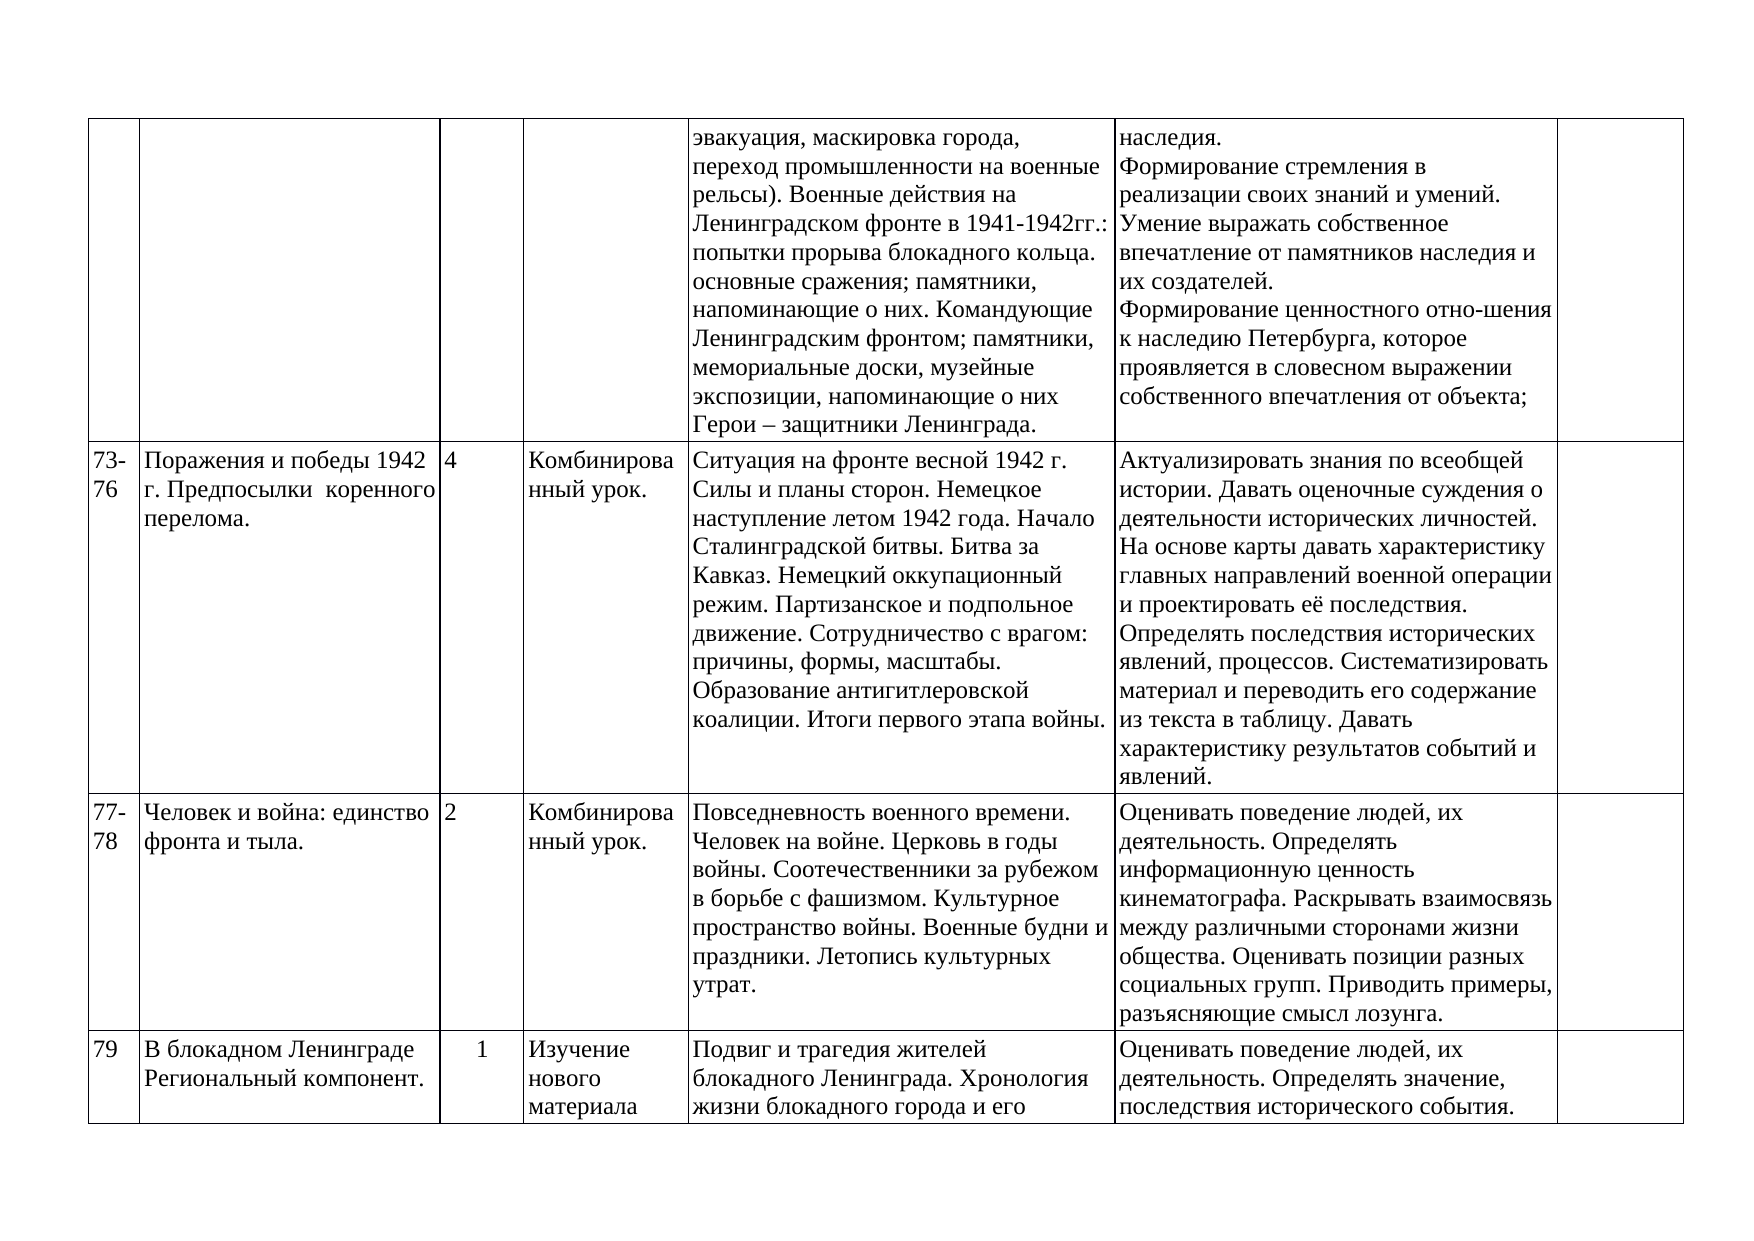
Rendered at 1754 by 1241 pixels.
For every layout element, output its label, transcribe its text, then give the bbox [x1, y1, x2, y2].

table_cell [441, 119, 523, 441]
table_cell [89, 119, 139, 441]
table_cell [1558, 119, 1683, 441]
table_cell Актуализировать знания по всеобщей истории. Давать оценочные суждения о деятельности исторических личностей. На основе карты давать характеристику главных направлений военной операции и проектировать её последствия. Определять последствия исторических явлений, процессов. Систематизировать материал и переводить его содержание из текста в таблицу. Давать характеристику результатов событий и явлений. [1116, 442, 1557, 793]
table_cell [1558, 794, 1683, 1030]
table_cell В блокадном Ленинграде Региональный компонент. [140, 1031, 439, 1123]
table_cell 77-78 [89, 794, 139, 1030]
table_cell [1558, 442, 1683, 793]
table_cell эвакуация, маскировка города, переход промышленности на военные рельсы). Военные действия на Ленинградском фронте в 1941-1942гг.: попытки прорыва блокадного кольца. основные сражения; памятники, напоминающие о них. Командующие Ленинградским фронтом; памятники, мемориальные доски, музейные экспозиции, напоминающие о них Герои – защитники Ленинграда. [689, 119, 1114, 441]
table_cell [524, 119, 688, 441]
table_cell Поражения и победы 1942 г. Предпосылки коренного перелома. [140, 442, 439, 793]
table_cell [1558, 1031, 1683, 1123]
table_cell Оценивать поведение людей, их деятельность. Определять информационную ценность кинематографа. Раскрывать взаимосвязь между различными сторонами жизни общества. Оценивать позиции разных социальных групп. Приводить примеры, разъясняющие смысл лозунга. [1116, 794, 1557, 1030]
table_cell [140, 119, 439, 441]
table_cell 79 [89, 1031, 139, 1123]
table_cell 4 [441, 442, 523, 793]
table_cell Изучение нового материала [524, 1031, 688, 1123]
table_cell 73-76 [89, 442, 139, 793]
table_cell Оценивать поведение людей, их деятельность. Определять значение, последствия исторического события. [1116, 1031, 1557, 1123]
table_cell 1 [441, 1031, 523, 1123]
table_cell Человек и война: единство фронта и тыла. [140, 794, 439, 1030]
table_cell Повседневность военного времени. Человек на войне. Церковь в годы войны. Соотечественники за рубежом в борьбе с фашизмом. Культурное пространство войны. Военные будни и праздники. Летопись культурных утрат. [689, 794, 1114, 1030]
table_cell наследия. Формирование стремления в реализации своих знаний и умений. Умение выражать собственное впечатление от памятников наследия и их создателей. Формирование ценностного отно-шения к наследию Петербурга, которое проявляется в словесном выражении собственного впечатления от объекта; [1116, 119, 1557, 441]
table_cell Подвиг и трагедия жителей блокадного Ленинграда. Хронология жизни блокадного города и его [689, 1031, 1114, 1123]
table_cell Комбинированный урок. [524, 442, 688, 793]
table_cell Ситуация на фронте весной 1942 г. Силы и планы сторон. Немецкое наступление летом 1942 года. Начало Сталинградской битвы. Битва за Кавказ. Немецкий оккупационный режим. Партизанское и подпольное движение. Сотрудничество с врагом: причины, формы, масштабы. Образование антигитлеровской коалиции. Итоги первого этапа войны. [689, 442, 1114, 793]
table_cell Комбинированный урок. [524, 794, 688, 1030]
table_cell 2 [441, 794, 523, 1030]
